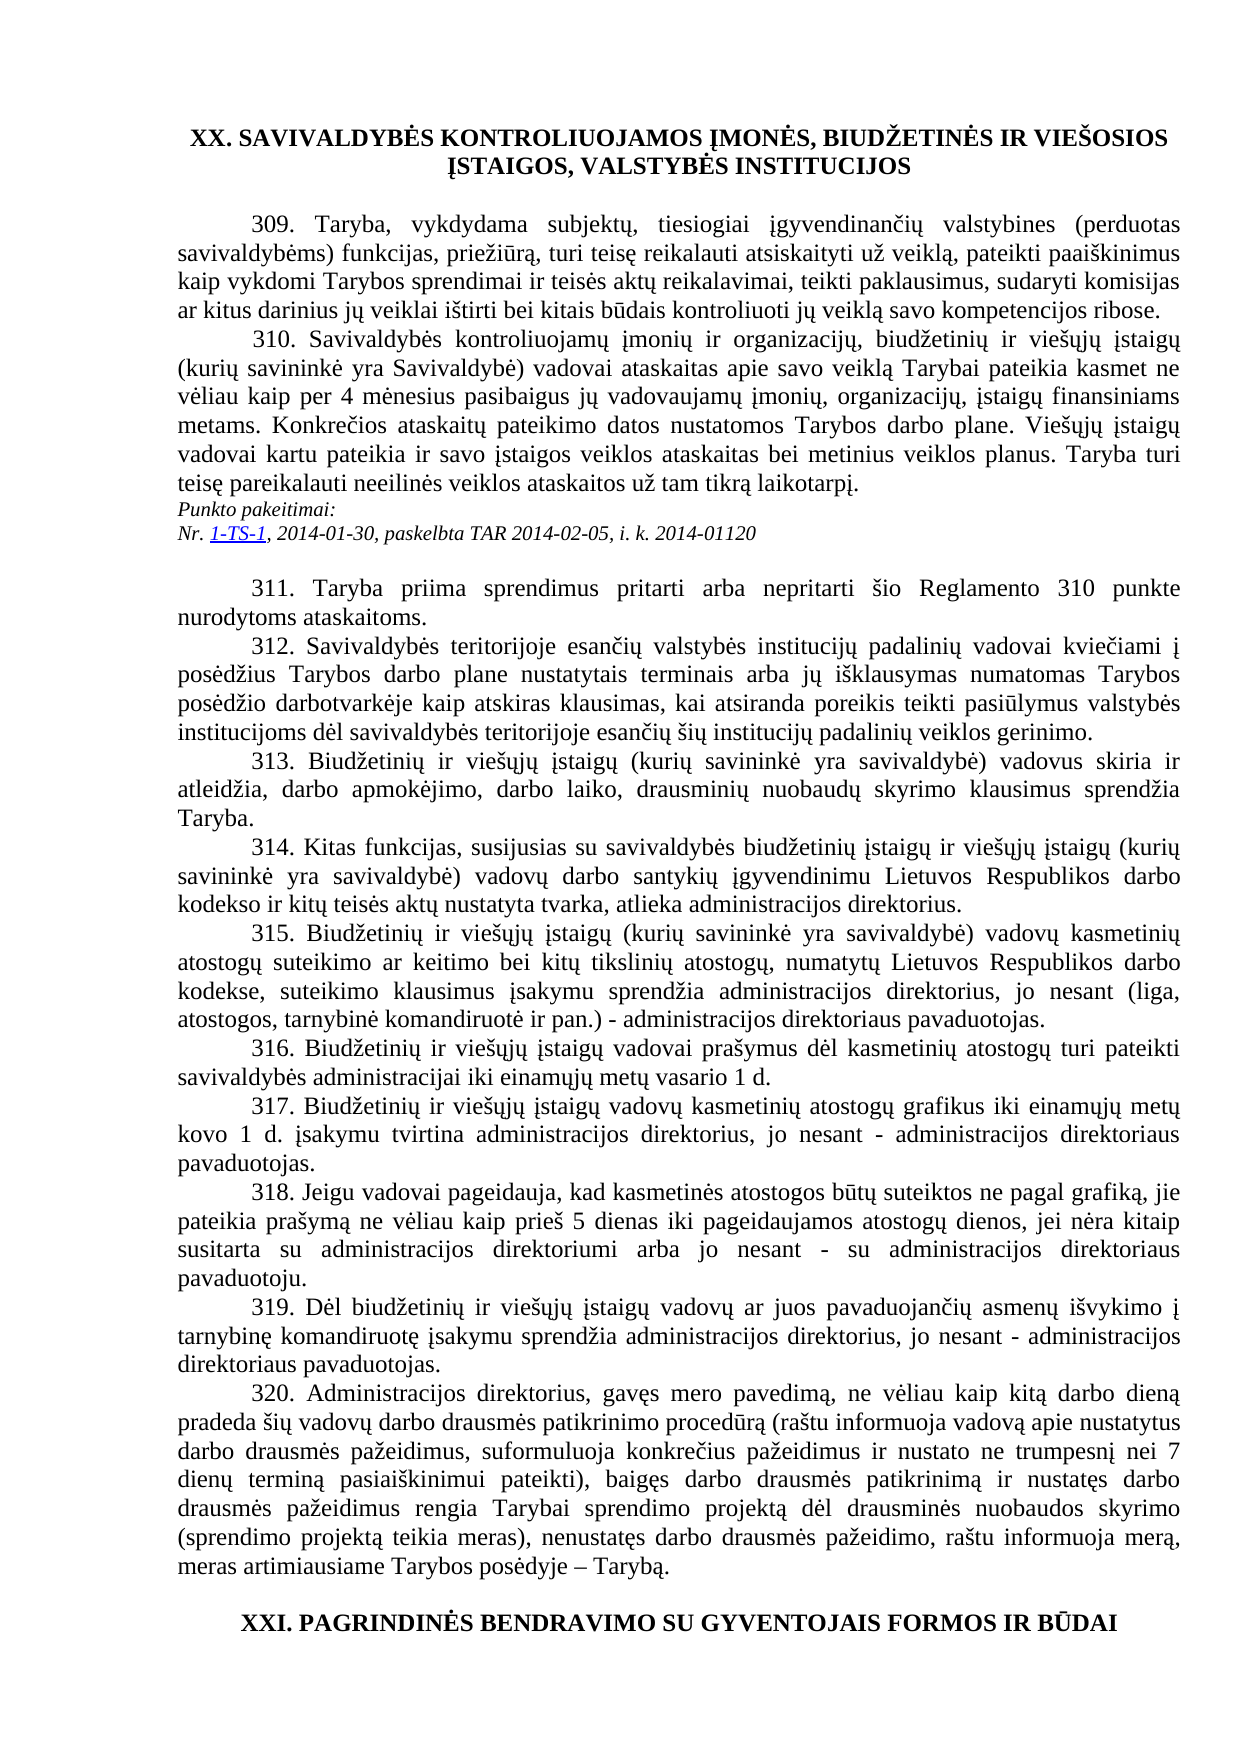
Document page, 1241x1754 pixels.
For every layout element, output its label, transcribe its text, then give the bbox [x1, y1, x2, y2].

text 315. Biudžetinių ir viešųjų įstaigų (kurių savininkė yra savivaldybė) vadovų kasmetinių atostogų suteikimo ar keitimo bei kitų tikslinių atostogų, numatytų Lietuvos Respublikos darbo kodekse, suteikimo klausimus įsakymu sprendžia administracijos direktorius, jo nesant (liga, atostogos, tarnybinė komandiruotė ir pan.) - administracijos direktoriaus pavaduotojas. [177, 918, 1181, 1033]
text 309. Taryba, vykdydama subjektų, tiesiogiai įgyvendinančių valstybines (perduotas savivaldybėms) funkcijas, priežiūrą, turi teisę reikalauti atsiskaityti už veiklą, pateikti paaiškinimus kaip vykdomi Tarybos sprendimai ir teisės aktų reikalavimai, teikti paklausimus, sudaryti komisijas ar kitus darinius jų veiklai ištirti bei kitais būdais kontroliuoti jų veiklą savo kompetencijos ribose. [177, 209, 1181, 324]
text 320. Administracijos direktorius, gavęs mero pavedimą, ne vėliau kaip kitą darbo dieną pradeda šių vadovų darbo drausmės patikrinimo procedūrą (raštu informuoja vadovą apie nustatytus darbo drausmės pažeidimus, suformuluoja konkrečius pažeidimus ir nustato ne trumpesnį nei 7 dienų terminą pasiaiškinimui pateikti), baigęs darbo drausmės patikrinimą ir nustatęs darbo drausmės pažeidimus rengia Tarybai sprendimo projektą dėl drausminės nuobaudos skyrimo (sprendimo projektą teikia meras), nenustatęs darbo drausmės pažeidimo, raštu informuoja merą, meras artimiausiame Tarybos posėdyje – Tarybą. [177, 1378, 1181, 1579]
text 316. Biudžetinių ir viešųjų įstaigų vadovai prašymus dėl kasmetinių atostogų turi pateikti savivaldybės administracijai iki einamųjų metų vasario 1 d. [177, 1033, 1181, 1091]
text 318. Jeigu vadovai pageidauja, kad kasmetinės atostogos būtų suteiktos ne pagal grafiką, jie pateikia prašymą ne vėliau kaip prieš 5 dienas iki pageidaujamos atostogų dienos, jei nėra kitaip susitarta su administracijos direktoriumi arba jo nesant - su administracijos direktoriaus pavaduotoju. [177, 1177, 1181, 1292]
text 313. Biudžetinių ir viešųjų įstaigų (kurių savininkė yra savivaldybė) vadovus skiria ir atleidžia, darbo apmokėjimo, darbo laiko, drausminių nuobaudų skyrimo klausimus sprendžia Taryba. [177, 746, 1181, 832]
text 314. Kitas funkcijas, susijusias su savivaldybės biudžetinių įstaigų ir viešųjų įstaigų (kurių savininkė yra savivaldybė) vadovų darbo santykių įgyvendinimu Lietuvos Respublikos darbo kodekso ir kitų teisės aktų nustatyta tvarka, atlieka administracijos direktorius. [177, 832, 1181, 918]
text Nr. 1-TS-1, 2014-01-30, paskelbta TAR 2014-02-05, i. k. 2014-01120 [177, 521, 1181, 544]
text Punkto pakeitimai: [177, 496, 1181, 521]
text 319. Dėl biudžetinių ir viešųjų įstaigų vadovų ar juos pavaduojančių asmenų išvykimo į tarnybinę komandiruotę įsakymu sprendžia administracijos direktorius, jo nesant - administracijos direktoriaus pavaduotojas. [177, 1292, 1181, 1378]
text XXI. PAGRINDINĖS BENDRAVIMO SU GYVENTOJAIS FORMOS IR BŪDAI [177, 1608, 1181, 1637]
text 317. Biudžetinių ir viešųjų įstaigų vadovų kasmetinių atostogų grafikus iki einamųjų metų kovo 1 d. įsakymu tvirtina administracijos direktorius, jo nesant - administracijos direktoriaus pavaduotojas. [177, 1091, 1181, 1177]
text 311. Taryba priima sprendimus pritarti arba nepritarti šio Reglamento 310 punkte nurodytoms ataskaitoms. [177, 573, 1181, 631]
text 312. Savivaldybės teritorijoje esančių valstybės institucijų padalinių vadovai kviečiami į posėdžius Tarybos darbo plane nustatytais terminais arba jų išklausymas numatomas Tarybos posėdžio darbotvarkėje kaip atskiras klausimas, kai atsiranda poreikis teikti pasiūlymus valstybės institucijoms dėl savivaldybės teritorijoje esančių šių institucijų padalinių veiklos gerinimo. [177, 631, 1181, 746]
text XX. SAVIVALDYBĖS KONTROLIUOJAMOS ĮMONĖS, BIUDŽETINĖS IR VIEŠOSIOS ĮSTAIGOS, VALSTYBĖS INSTITUCIJOS [177, 123, 1181, 180]
text 310. Savivaldybės kontroliuojamų įmonių ir organizacijų, biudžetinių ir viešųjų įstaigų (kurių savininkė yra Savivaldybė) vadovai ataskaitas apie savo veiklą Tarybai pateikia kasmet ne vėliau kaip per 4 mėnesius pasibaigus jų vadovaujamų įmonių, organizacijų, įstaigų finansiniams metams. Konkrečios ataskaitų pateikimo datos nustatomos Tarybos darbo plane. Viešųjų įstaigų vadovai kartu pateikia ir savo įstaigos veiklos ataskaitas bei metinius veiklos planus. Taryba turi teisę pareikalauti neeilinės veiklos ataskaitos už tam tikrą laikotarpį. [177, 324, 1181, 496]
